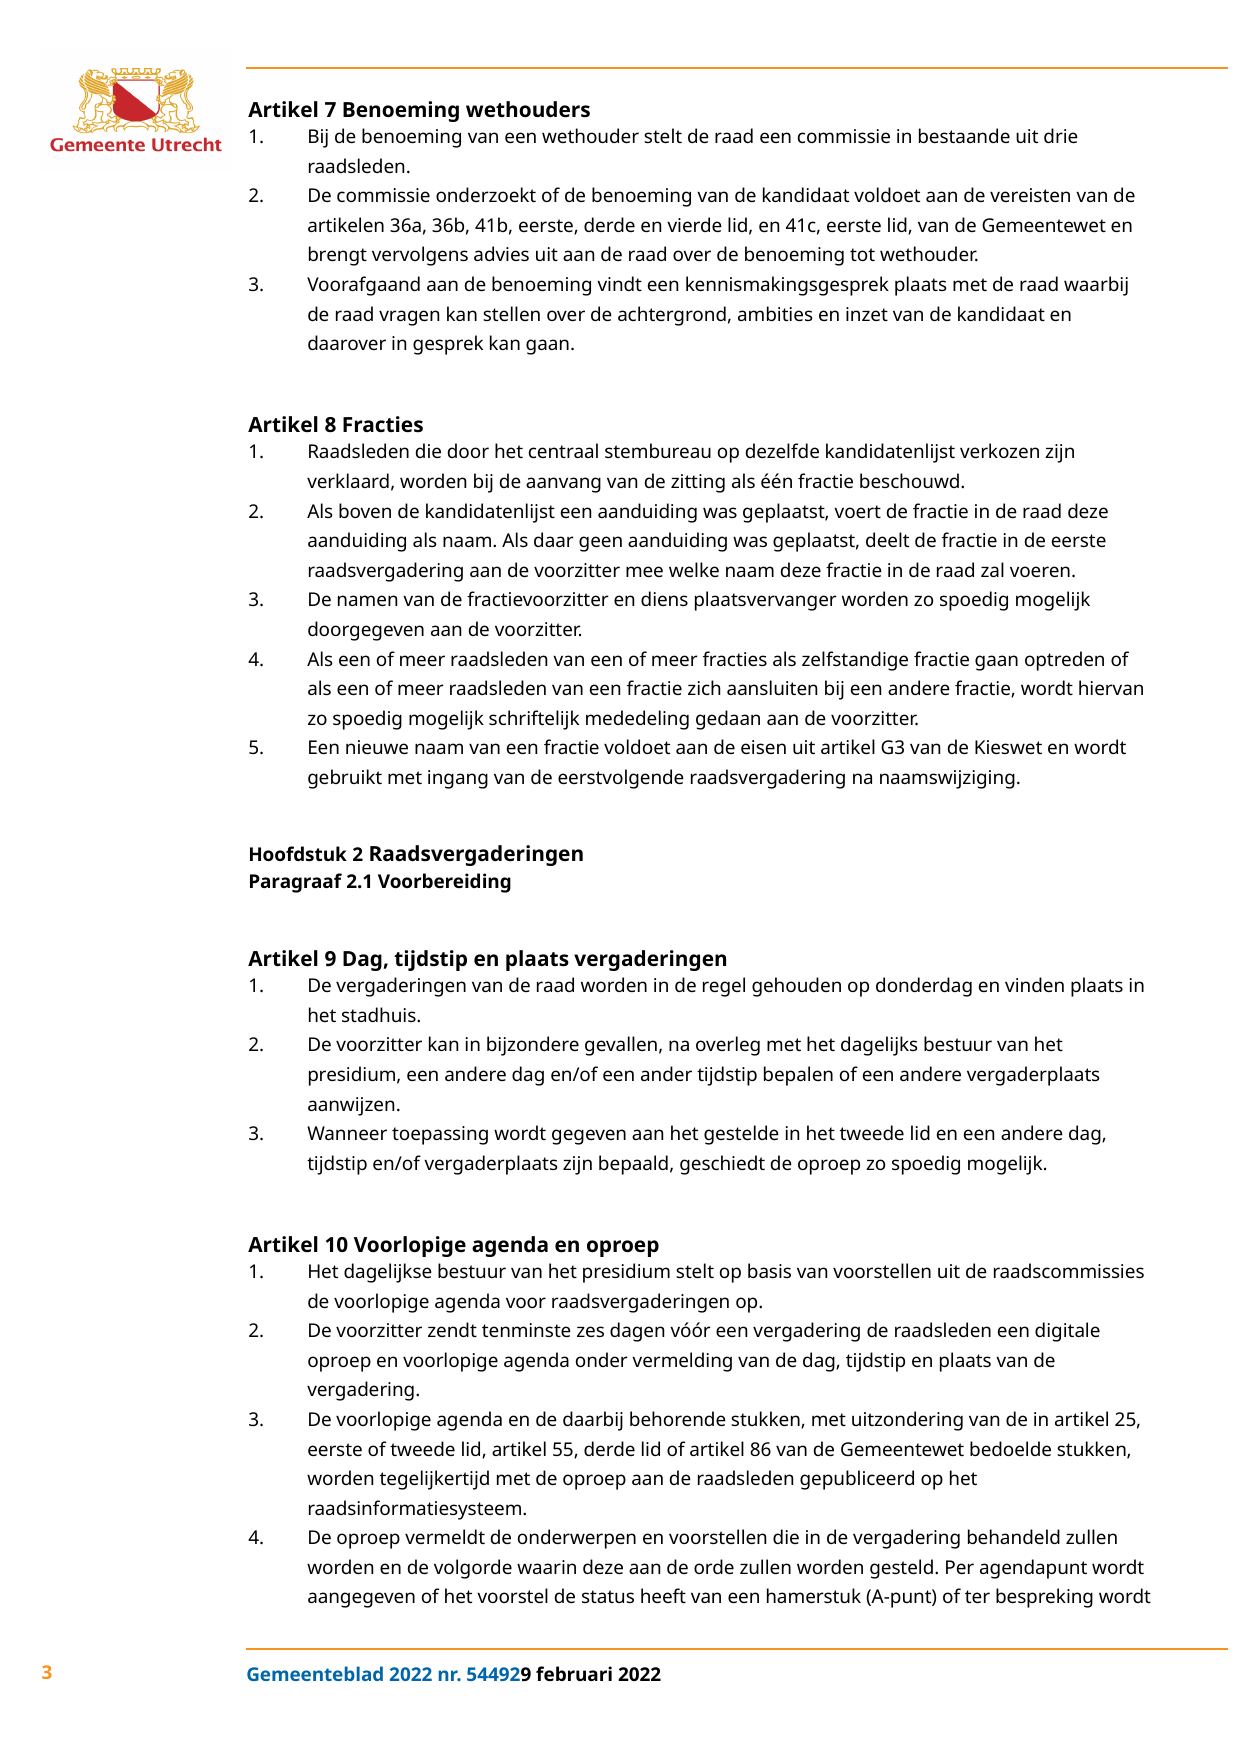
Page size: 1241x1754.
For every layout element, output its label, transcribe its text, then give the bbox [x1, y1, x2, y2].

list Als een of meer raadsleden van een of meer fracties als zelfstandige fractie gaan optreden of als een of meer raadsleden van een fractie zich aansluiten bij een andere fractie, wordt hiervan zo spoedig mogelijk schriftelijk mededeling gedaan aan de voorzitter. [248, 646, 1152, 731]
text Artikel 8 Fracties [248, 410, 1152, 439]
list Raadsleden die door het centraal stembureau op dezelfde kandidatenlijst verkozen zijn verklaard, worden bij de aanvang van de zitting als één fractie beschouwd. [248, 439, 1152, 494]
text Hoofdstuk 2 Raadsvergaderingen [248, 839, 1152, 868]
text Artikel 9 Dag, tijdstip en plaats vergaderingen [248, 944, 1152, 972]
list De vergaderingen van de raad worden in de regel gehouden op donderdag en vinden plaats in het stadhuis. [248, 972, 1152, 1028]
list De voorlopige agenda en de daarbij behorende stukken, met uitzondering van de in artikel 25, eerste of tweede lid, artikel 55, derde lid of artikel 86 van de Gemeentewet bedoelde stukken, worden tegelijkertijd met de oproep aan de raadsleden gepubliceerd op het raadsinformatiesysteem. [248, 1406, 1152, 1521]
list De namen van de fractievoorzitter en diens plaatsvervanger worden zo spoedig mogelijk doorgegeven aan de voorzitter. [248, 587, 1152, 642]
list De voorzitter zendt tenminste zes dagen vóór een vergadering de raadsleden een digitale oproep en voorlopige agenda onder vermelding van de dag, tijdstip en plaats van de vergadering. [248, 1317, 1152, 1402]
list De commissie onderzoekt of de benoeming van de kandidaat voldoet aan de vereisten van de artikelen 36a, 36b, 41b, eerste, derde en vierde lid, en 41c, eerste lid, van de Gemeentewet en brengt vervolgens advies uit aan de raad over de benoeming tot wethouder. [248, 182, 1152, 267]
list Bij de benoeming van een wethouder stelt de raad een commissie in bestaande uit drie raadsleden. [248, 123, 1152, 178]
text Artikel 7 Benoeming wethouders [248, 95, 1152, 123]
picture [41, 47, 231, 172]
list Een nieuwe naam van een fractie voldoet aan de eisen uit artikel G3 van de Kieswet en wordt gebruikt met ingang van de eerstvolgende raadsvergadering na naamswijziging. [248, 734, 1152, 790]
list Als boven de kandidatenlijst een aanduiding was geplaatst, voert de fractie in de raad deze aanduiding als naam. Als daar geen aanduiding was geplaatst, deelt de fractie in de eerste raadsvergadering aan de voorzitter mee welke naam deze fractie in de raad zal voeren. [248, 498, 1152, 583]
list De oproep vermeldt de onderwerpen en voorstellen die in de vergadering behandeld zullen worden en de volgorde waarin deze aan de orde zullen worden gesteld. Per agendapunt wordt aangegeven of het voorstel de status heeft van een hamerstuk (A-punt) of ter bespreking wordt [248, 1524, 1152, 1609]
list Wanneer toepassing wordt gegeven aan het gestelde in het tweede lid en een andere dag, tijdstip en/of vergaderplaats zijn bepaald, geschiedt de oproep zo spoedig mogelijk. [248, 1120, 1152, 1176]
list Het dagelijkse bestuur van het presidium stelt op basis van voorstellen uit de raadscommissies de voorlopige agenda voor raadsvergaderingen op. [248, 1258, 1152, 1314]
text Artikel 10 Voorlopige agenda en oproep [248, 1230, 1152, 1258]
list De voorzitter kan in bijzondere gevallen, na overleg met het dagelijks bestuur van het presidium, een andere dag en/of een ander tijdstip bepalen of een andere vergaderplaats aanwijzen. [248, 1032, 1152, 1116]
list Voorafgaand aan de benoeming vindt een kennismakingsgesprek plaats met de raad waarbij de raad vragen kan stellen over de achtergrond, ambities en inzet van de kandidaat en daarover in gesprek kan gaan. [248, 271, 1152, 356]
text Paragraaf 2.1 Voorbereiding [248, 868, 1152, 893]
